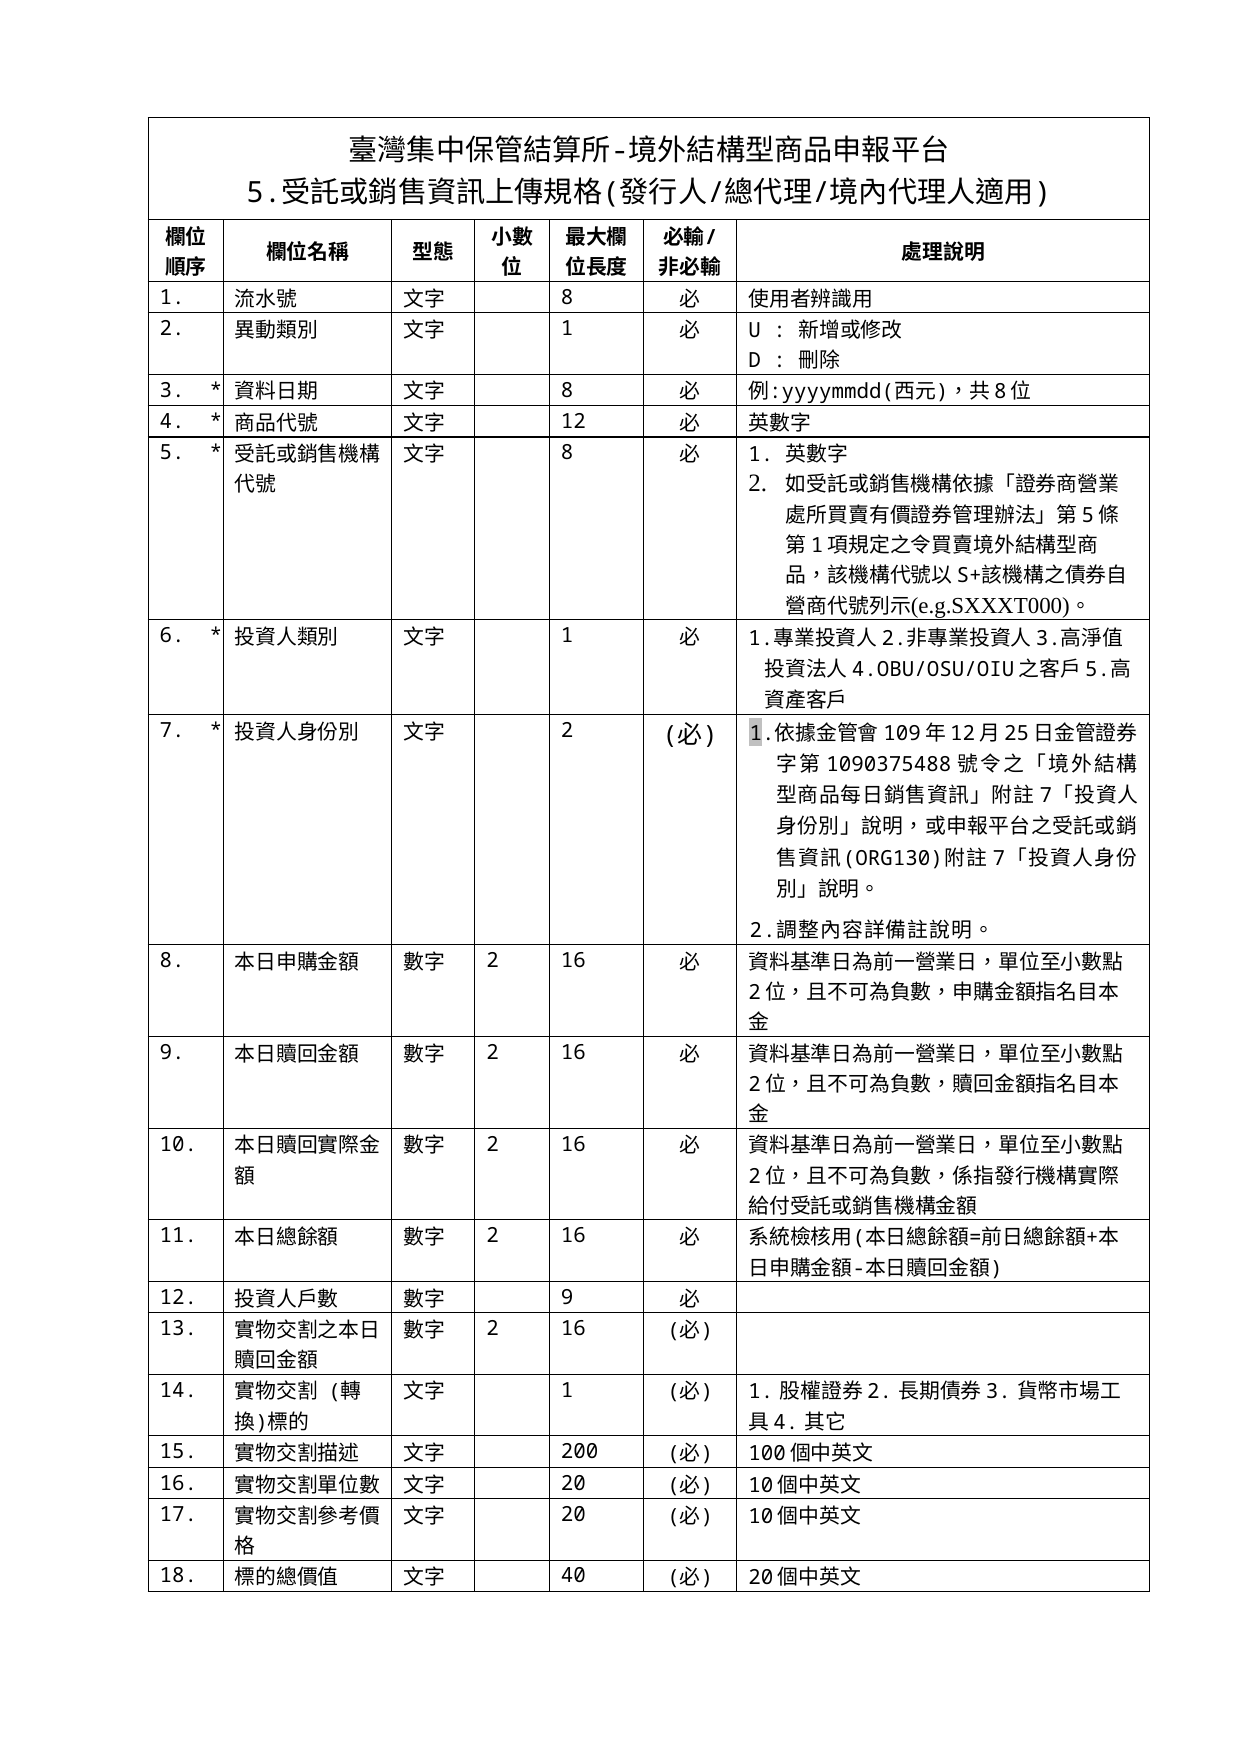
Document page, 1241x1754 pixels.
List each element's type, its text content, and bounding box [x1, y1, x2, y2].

table_cell 處理說明 [737, 220, 1149, 281]
table_cell [149, 1375, 223, 1435]
table_cell [475, 1282, 549, 1312]
table_cell 2 [475, 1129, 549, 1219]
table_cell 型態 [392, 220, 474, 281]
table_cell 8 [550, 282, 643, 312]
table_cell 異動類別 [224, 313, 391, 374]
table_cell 100個中英文 [737, 1436, 1149, 1467]
table_cell 必輸/非必輸 [644, 220, 736, 281]
table_cell 10個中英文 [737, 1499, 1149, 1559]
table_cell 數字 [392, 945, 474, 1036]
table_cell 小數位 [475, 220, 549, 281]
table_cell (必) [644, 1375, 736, 1435]
table_cell 1. 股權證券2. 長期債券3. 貨幣市場工具4. 其它 [737, 1375, 1149, 1435]
table_cell 文字 [392, 1468, 474, 1498]
table_cell * [149, 620, 223, 714]
table_cell 2 [550, 715, 643, 944]
table_cell 本日總餘額 [224, 1220, 391, 1281]
table_cell [475, 1375, 549, 1435]
table_cell [475, 715, 549, 944]
table_cell 16 [550, 1313, 643, 1374]
table_cell [475, 313, 549, 374]
table_cell 16 [550, 1037, 643, 1128]
table_cell 商品代號 [224, 406, 391, 436]
table_cell 必 [644, 1037, 736, 1128]
table_cell 欄位順序 [149, 220, 223, 281]
table_cell 數字 [392, 1037, 474, 1128]
table_cell 必 [644, 945, 736, 1036]
table_cell [475, 406, 549, 436]
table_cell U : 新增或修改 D : 刪除 [737, 313, 1149, 374]
table_cell (必) [644, 1499, 736, 1559]
table_cell 10個中英文 [737, 1468, 1149, 1498]
table_cell [475, 1561, 549, 1591]
table_cell [149, 1436, 223, 1467]
table_cell 40 [550, 1561, 643, 1591]
table_cell 文字 [392, 1375, 474, 1435]
table_cell 數字 [392, 1313, 474, 1374]
table_cell 數字 [392, 1129, 474, 1219]
table_cell 欄位名稱 [224, 220, 391, 281]
table_cell 2 [475, 1220, 549, 1281]
table_cell 投資人身份別 [224, 715, 391, 944]
table_cell [149, 1220, 223, 1281]
table_cell * [149, 406, 223, 436]
table_cell 資料基準日為前一營業日，單位至小數點2位，且不可為負數，贖回金額指名目本金 [737, 1037, 1149, 1128]
table_cell [149, 282, 223, 312]
table_cell 必 [644, 1282, 736, 1312]
table_cell (必) [644, 1313, 736, 1374]
table_cell 實物交割參考價格 [224, 1499, 391, 1559]
table_cell 數字 [392, 1282, 474, 1312]
table_cell [475, 375, 549, 405]
table_cell * [149, 715, 223, 944]
table_cell 文字 [392, 1436, 474, 1467]
table_cell 必 [644, 620, 736, 714]
table_cell 20 [550, 1468, 643, 1498]
table_cell 200 [550, 1436, 643, 1467]
table_cell (必) [644, 715, 736, 944]
table_cell 文字 [392, 438, 474, 619]
table_cell 最大欄位長度 [550, 220, 643, 281]
table_cell 文字 [392, 313, 474, 374]
table_cell 文字 [392, 282, 474, 312]
table_cell 8 [550, 438, 643, 619]
table_cell 必 [644, 313, 736, 374]
table_cell 本日贖回金額 [224, 1037, 391, 1128]
table_cell [737, 1313, 1149, 1374]
table_cell [149, 1468, 223, 1498]
table_cell 資料基準日為前一營業日，單位至小數點2位，且不可為負數，係指發行機構實際給付受託或銷售機構金額 [737, 1129, 1149, 1219]
table_cell 16 [550, 1129, 643, 1219]
table_cell 文字 [392, 406, 474, 436]
table_cell 20 [550, 1499, 643, 1559]
table_cell 文字 [392, 715, 474, 944]
table_cell 本日申購金額 [224, 945, 391, 1036]
table_cell 資料日期 [224, 375, 391, 405]
table_cell 20個中英文 [737, 1561, 1149, 1591]
table_cell 受託或銷售機構代號 [224, 438, 391, 619]
table_cell 英數字 如受託或銷售機構依據「證券商營業處所買賣有價證券管理辦法」第5條第1項規定之令買賣境外結構型商品，該機構代號以S+該機構之債券自營商代號列示(e.g.SXXXT000)。 [737, 438, 1149, 619]
table_cell [737, 1282, 1149, 1312]
table_cell 16 [550, 945, 643, 1036]
table_cell 例:yyyymmdd(西元)，共8位 [737, 375, 1149, 405]
table_cell 資料基準日為前一營業日，單位至小數點2位，且不可為負數，申購金額指名目本金 [737, 945, 1149, 1036]
table_cell 文字 [392, 375, 474, 405]
table_cell [475, 438, 549, 619]
table_cell 標的總價值 [224, 1561, 391, 1591]
table_cell [149, 1313, 223, 1374]
table_cell 流水號 [224, 282, 391, 312]
table_header 臺灣集中保管結算所-境外結構型商品申報平台 5.受託或銷售資訊上傳規格(發行人/總代理/境內代理人適用) [149, 118, 1149, 219]
table_cell [475, 1436, 549, 1467]
table_cell 必 [644, 1220, 736, 1281]
table_cell 投資人戶數 [224, 1282, 391, 1312]
table_cell 必 [644, 438, 736, 619]
table_cell [149, 313, 223, 374]
table_cell 2 [475, 1037, 549, 1128]
table_cell [475, 1468, 549, 1498]
table_cell [149, 945, 223, 1036]
table_cell 12 [550, 406, 643, 436]
table_cell [149, 1129, 223, 1219]
table_cell 必 [644, 282, 736, 312]
table_cell 2 [475, 945, 549, 1036]
table_cell [149, 1037, 223, 1128]
table_cell [149, 1561, 223, 1591]
table_cell 必 [644, 1129, 736, 1219]
table_cell 本日贖回實際金額 [224, 1129, 391, 1219]
table_cell [475, 282, 549, 312]
table_cell 必 [644, 375, 736, 405]
table_cell (必) [644, 1468, 736, 1498]
table_cell 文字 [392, 620, 474, 714]
table_cell 1 [550, 313, 643, 374]
table_cell 1 [550, 620, 643, 714]
table_cell * [149, 438, 223, 619]
table_cell [149, 1282, 223, 1312]
table_cell 實物交割之本日贖回金額 [224, 1313, 391, 1374]
table_cell [149, 1499, 223, 1559]
table_cell * [149, 375, 223, 405]
table_cell 英數字 [737, 406, 1149, 436]
table_cell 實物交割 (轉換)標的 [224, 1375, 391, 1435]
table_cell [475, 620, 549, 714]
table_cell (必) [644, 1436, 736, 1467]
table_cell 使用者辨識用 [737, 282, 1149, 312]
table_cell 投資人類別 [224, 620, 391, 714]
table_cell 實物交割描述 [224, 1436, 391, 1467]
table_cell 16 [550, 1220, 643, 1281]
table_cell 2 [475, 1313, 549, 1374]
table_cell 1.專業投資人2.非專業投資人3.高淨值投資法人4.OBU/OSU/OIU之客戶5.高資產客戶 [737, 620, 1149, 714]
table_cell 1.依據金管會109年12月25日金管證券字第1090375488號令之「境外結構型商品每日銷售資訊」附註7「投資人身份別」說明，或申報平台之受託或銷售資訊(ORG130)附註7「投資人身份別」說明。 2.調整內容詳備註說明。 [737, 715, 1149, 944]
table_cell 系統檢核用(本日總餘額=前日總餘額+本日申購金額-本日贖回金額) [737, 1220, 1149, 1281]
table_cell 實物交割單位數 [224, 1468, 391, 1498]
table_cell 8 [550, 375, 643, 405]
table_cell 文字 [392, 1499, 474, 1559]
table_cell 文字 [392, 1561, 474, 1591]
table_cell 1 [550, 1375, 643, 1435]
table_cell 數字 [392, 1220, 474, 1281]
table_cell 必 [644, 406, 736, 436]
table_cell (必) [644, 1561, 736, 1591]
table_cell 9 [550, 1282, 643, 1312]
table_cell [475, 1499, 549, 1559]
